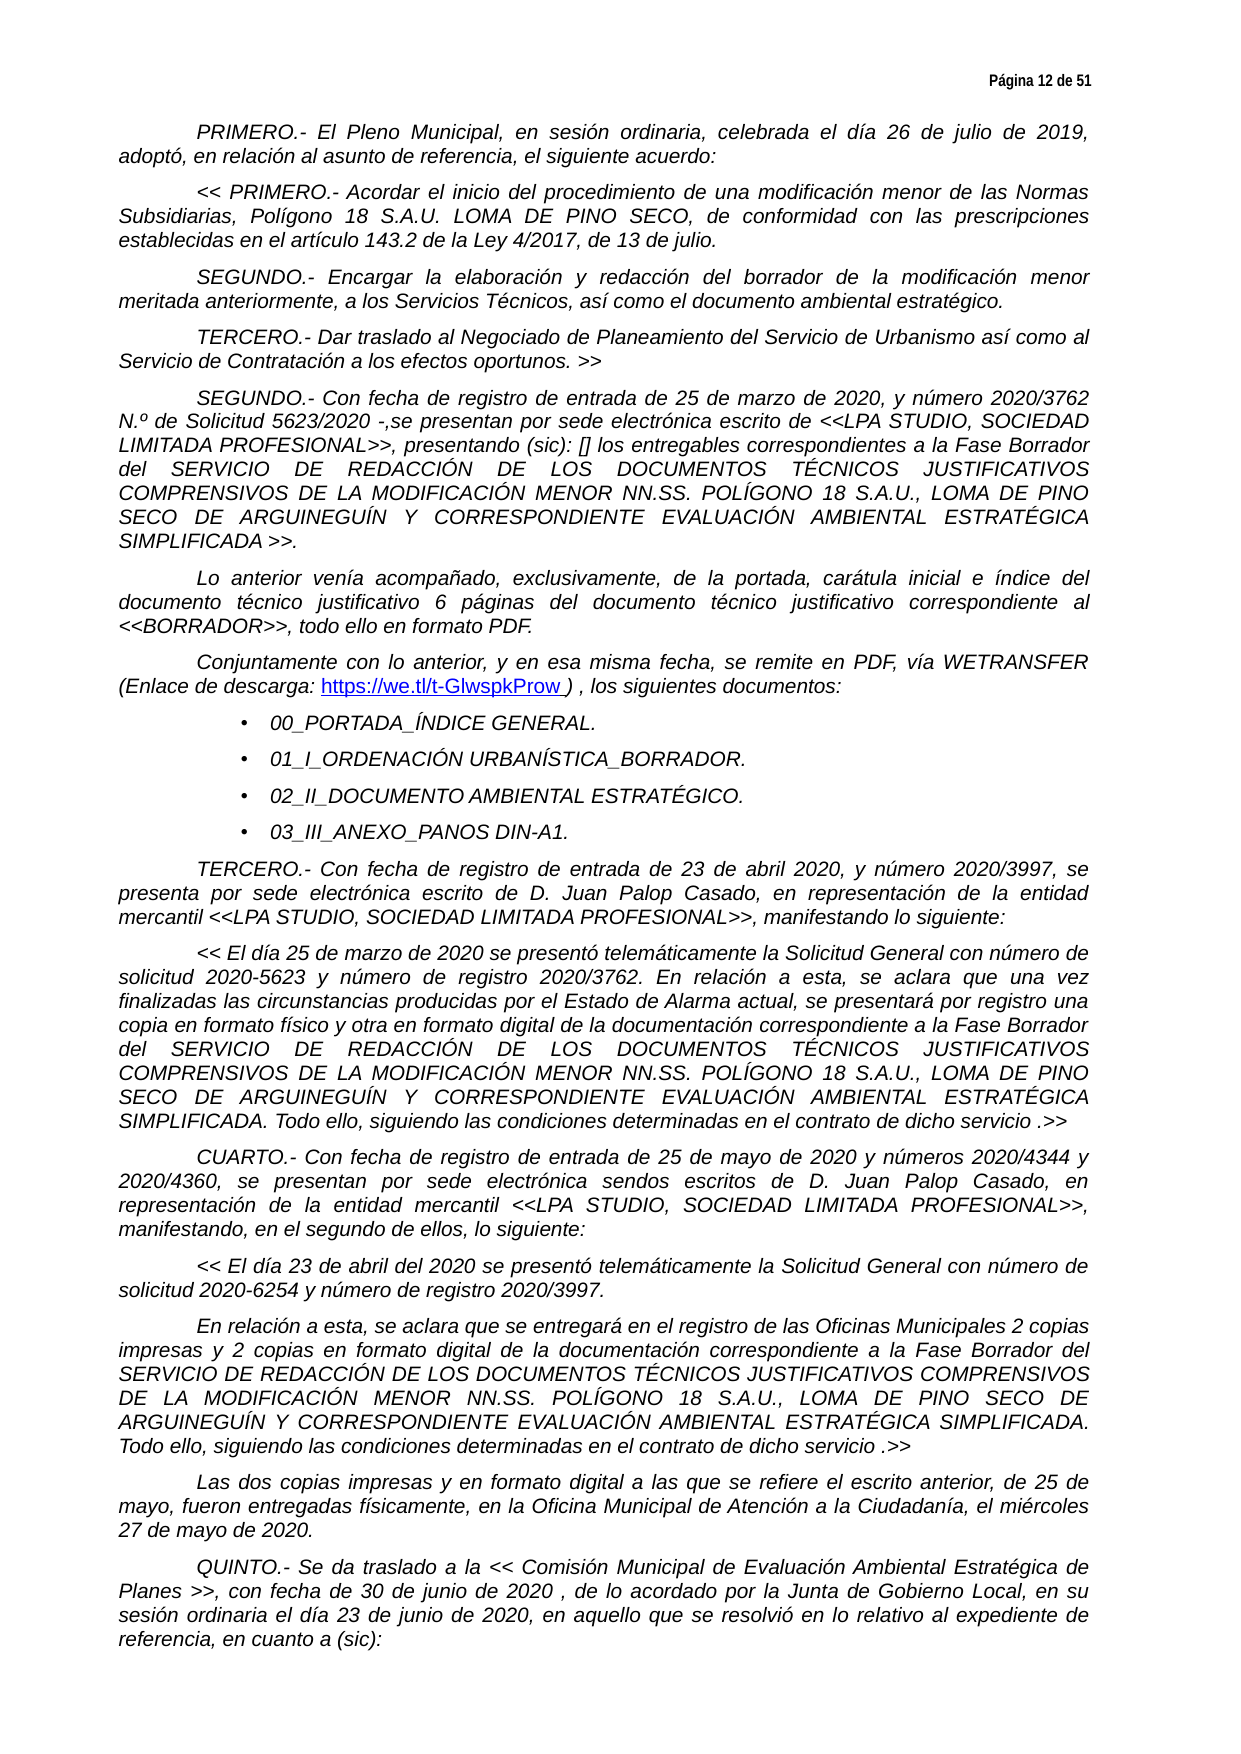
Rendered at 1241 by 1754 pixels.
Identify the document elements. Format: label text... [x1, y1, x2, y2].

text Lo anterior venía acompañado, exclusivamente, de la portada, carátula inicial e índice del documento técnico justificativo 6 páginas del documento técnico justificativo correspondiente al <<BORRADOR>>, todo ello en formato PDF. [118, 566, 1092, 637]
text SEGUNDO.- Con fecha de registro de entrada de 25 de marzo de 2020, y número 2020/3762 N.º de Solicitud 5623/2020 -,se presentan por sede electrónica escrito de <<LPA STUDIO, SOCIEDAD LIMITADA PROFESIONAL>>, presentando (sic): [] los entregables correspondientes a la Fase Borrador del SERVICIO DE REDACCIÓN DE LOS DOCUMENTOS TÉCNICOS JUSTIFICATIVOS COMPRENSIVOS DE LA MODIFICACIÓN MENOR NN.SS. POLÍGONO 18 S.A.U., LOMA DE PINO SECO DE ARGUINEGUÍN Y CORRESPONDIENTE EVALUACIÓN AMBIENTAL ESTRATÉGICA SIMPLIFICADA >>. [118, 385, 1092, 553]
text En relación a esta, se aclara que se entregará en el registro de las Oficinas Municipales 2 copias impresas y 2 copias en formato digital de la documentación correspondiente a la Fase Borrador del SERVICIO DE REDACCIÓN DE LOS DOCUMENTOS TÉCNICOS JUSTIFICATIVOS COMPRENSIVOS DE LA MODIFICACIÓN MENOR NN.SS. POLÍGONO 18 S.A.U., LOMA DE PINO SECO DE ARGUINEGUÍN Y CORRESPONDIENTE EVALUACIÓN AMBIENTAL ESTRATÉGICA SIMPLIFICADA. Todo ello, siguiendo las condiciones determinadas en el contrato de dicho servicio .>> [118, 1314, 1092, 1458]
text QUINTO.- Se da traslado a la << Comisión Municipal de Evaluación Ambiental Estratégica de Planes >>, con fecha de 30 de junio de 2020 , de lo acordado por la Junta de Gobierno Local, en su sesión ordinaria el día 23 de junio de 2020, en aquello que se resolvió en lo relativo al expediente de referencia, en cuanto a (sic): [118, 1554, 1092, 1650]
text << El día 23 de abril del 2020 se presentó telemáticamente la Solicitud General con número de solicitud 2020-6254 y número de registro 2020/3997. [118, 1253, 1092, 1301]
text Las dos copias impresas y en formato digital a las que se refiere el escrito anterior, de 25 de mayo, fueron entregadas físicamente, en la Oficina Municipal de Atención a la Ciudadanía, el miércoles 27 de mayo de 2020. [118, 1470, 1092, 1542]
text CUARTO.- Con fecha de registro de entrada de 25 de mayo de 2020 y números 2020/4344 y 2020/4360, se presentan por sede electrónica sendos escritos de D. Juan Palop Casado, en representación de la entidad mercantil <<LPA STUDIO, SOCIEDAD LIMITADA PROFESIONAL>>, manifestando, en el segundo de ellos, lo siguiente: [118, 1145, 1092, 1241]
text << El día 25 de marzo de 2020 se presentó telemáticamente la Solicitud General con número de solicitud 2020-5623 y número de registro 2020/3762. En relación a esta, se aclara que una vez finalizadas las circunstancias producidas por el Estado de Alarma actual, se presentará por registro una copia en formato físico y otra en formato digital de la documentación correspondiente a la Fase Borrador del SERVICIO DE REDACCIÓN DE LOS DOCUMENTOS TÉCNICOS JUSTIFICATIVOS COMPRENSIVOS DE LA MODIFICACIÓN MENOR NN.SS. POLÍGONO 18 S.A.U., LOMA DE PINO SECO DE ARGUINEGUÍN Y CORRESPONDIENTE EVALUACIÓN AMBIENTAL ESTRATÉGICA SIMPLIFICADA. Todo ello, siguiendo las condiciones determinadas en el contrato de dicho servicio .>> [118, 941, 1092, 1133]
list 01_I_ORDENACIÓN URBANÍSTICA_BORRADOR. [162, 747, 1092, 771]
list 03_III_ANEXO_PANOS DIN-A1. [162, 820, 1092, 844]
text TERCERO.- Con fecha de registro de entrada de 23 de abril 2020, y número 2020/3997, se presenta por sede electrónica escrito de D. Juan Palop Casado, en representación de la entidad mercantil <<LPA STUDIO, SOCIEDAD LIMITADA PROFESIONAL>>, manifestando lo siguiente: [118, 857, 1092, 928]
text PRIMERO.- El Pleno Municipal, en sesión ordinaria, celebrada el día 26 de julio de 2019, adoptó, en relación al asunto de referencia, el siguiente acuerdo: [118, 120, 1092, 168]
text SEGUNDO.- Encargar la elaboración y redacción del borrador de la modificación menor meritada anteriormente, a los Servicios Técnicos, así como el documento ambiental estratégico. [118, 264, 1092, 312]
list 00_PORTADA_ÍNDICE GENERAL. [162, 710, 1092, 734]
list 02_II_DOCUMENTO AMBIENTAL ESTRATÉGICO. [162, 783, 1092, 807]
text << PRIMERO.- Acordar el inicio del procedimiento de una modificación menor de las Normas Subsidiarias, Polígono 18 S.A.U. LOMA DE PINO SECO, de conformidad con las prescripciones establecidas en el artículo 143.2 de la Ley 4/2017, de 13 de julio. [118, 180, 1092, 252]
text Conjuntamente con lo anterior, y en esa misma fecha, se remite en PDF, vía WETRANSFER (Enlace de descarga: https://we.tl/t-GlwspkProw ) , los siguientes documentos: [118, 650, 1092, 698]
text TERCERO.- Dar traslado al Negociado de Planeamiento del Servicio de Urbanismo así como al Servicio de Contratación a los efectos oportunos. >> [118, 325, 1092, 373]
